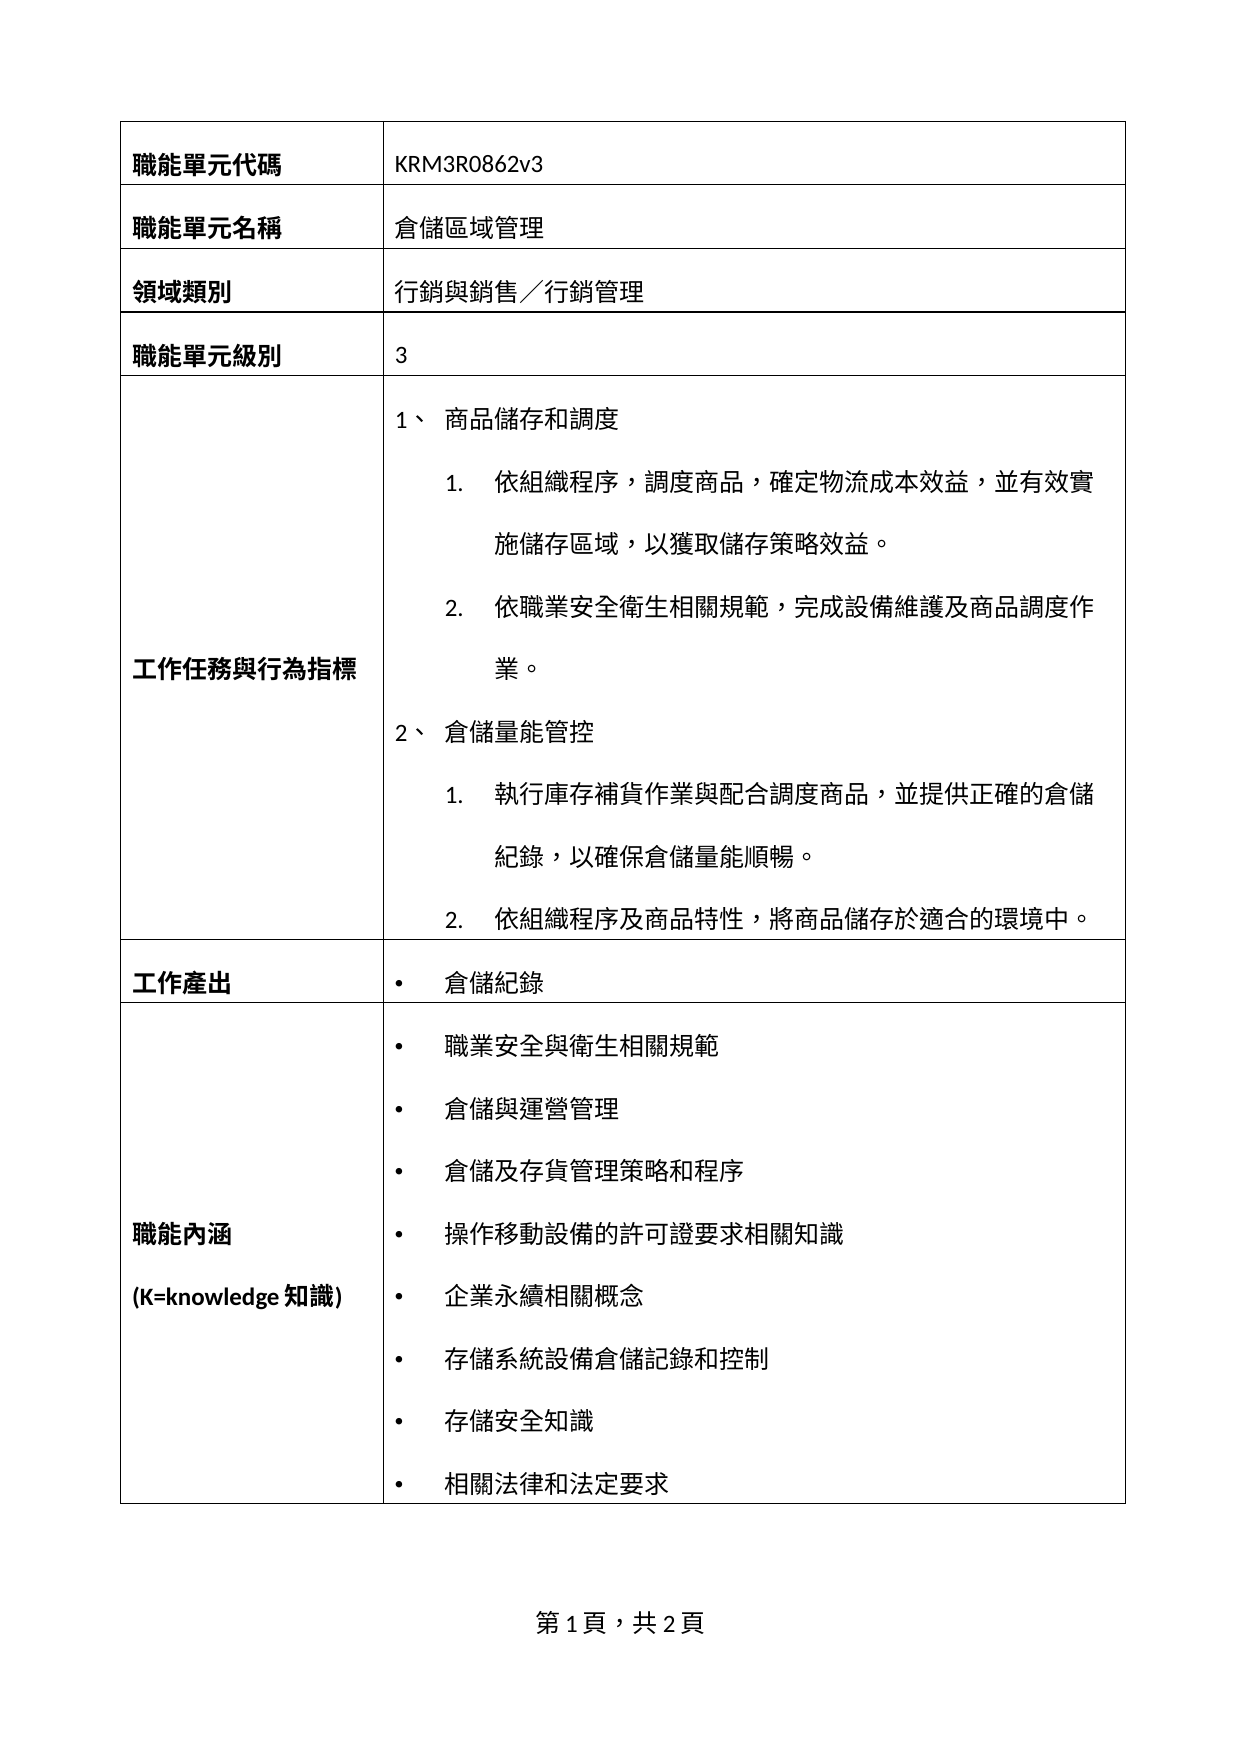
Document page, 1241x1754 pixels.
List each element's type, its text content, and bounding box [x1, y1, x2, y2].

table_cell 職能單元級別 [121, 313, 383, 375]
table_cell 工作任務與行為指標 [121, 376, 383, 938]
table_cell 職業安全與衛生相關規範 倉儲與運營管理 倉儲及存貨管理策略和程序 操作移動設備的許可證要求相關知識 企業永續相關概念 存儲系統設備倉儲記錄和控制 存儲安全知識 相關法律和法定要求 [384, 1003, 1125, 1503]
table_cell 商品儲存和調度 依組織程序，調度商品，確定物流成本效益，並有效實施儲存區域，以獲取儲存策略效益。 依職業安全衛生相關規範，完成設備維護及商品調度作業。 倉儲量能管控 執行庫存補貨作業與配合調度商品，並提供正確的倉儲紀錄，以確保倉儲量能順暢。 依組織程序及商品特性，將商品儲存於適合的環境中。 [384, 376, 1125, 938]
table_cell 工作產出 [121, 940, 383, 1002]
table_cell 行銷與銷售／行銷管理 [384, 249, 1125, 311]
table_cell 3 [384, 313, 1125, 375]
table_cell 倉儲區域管理 [384, 185, 1125, 248]
table_cell 職能內涵 (K=knowledge知識) [121, 1003, 383, 1503]
table_header 職能單元代碼 [121, 122, 383, 184]
table_cell 職能單元名稱 [121, 185, 383, 248]
table_cell 領域類別 [121, 249, 383, 311]
table_cell 倉儲紀錄 [384, 940, 1125, 1002]
table_header KRM3R0862v3 [384, 122, 1125, 184]
